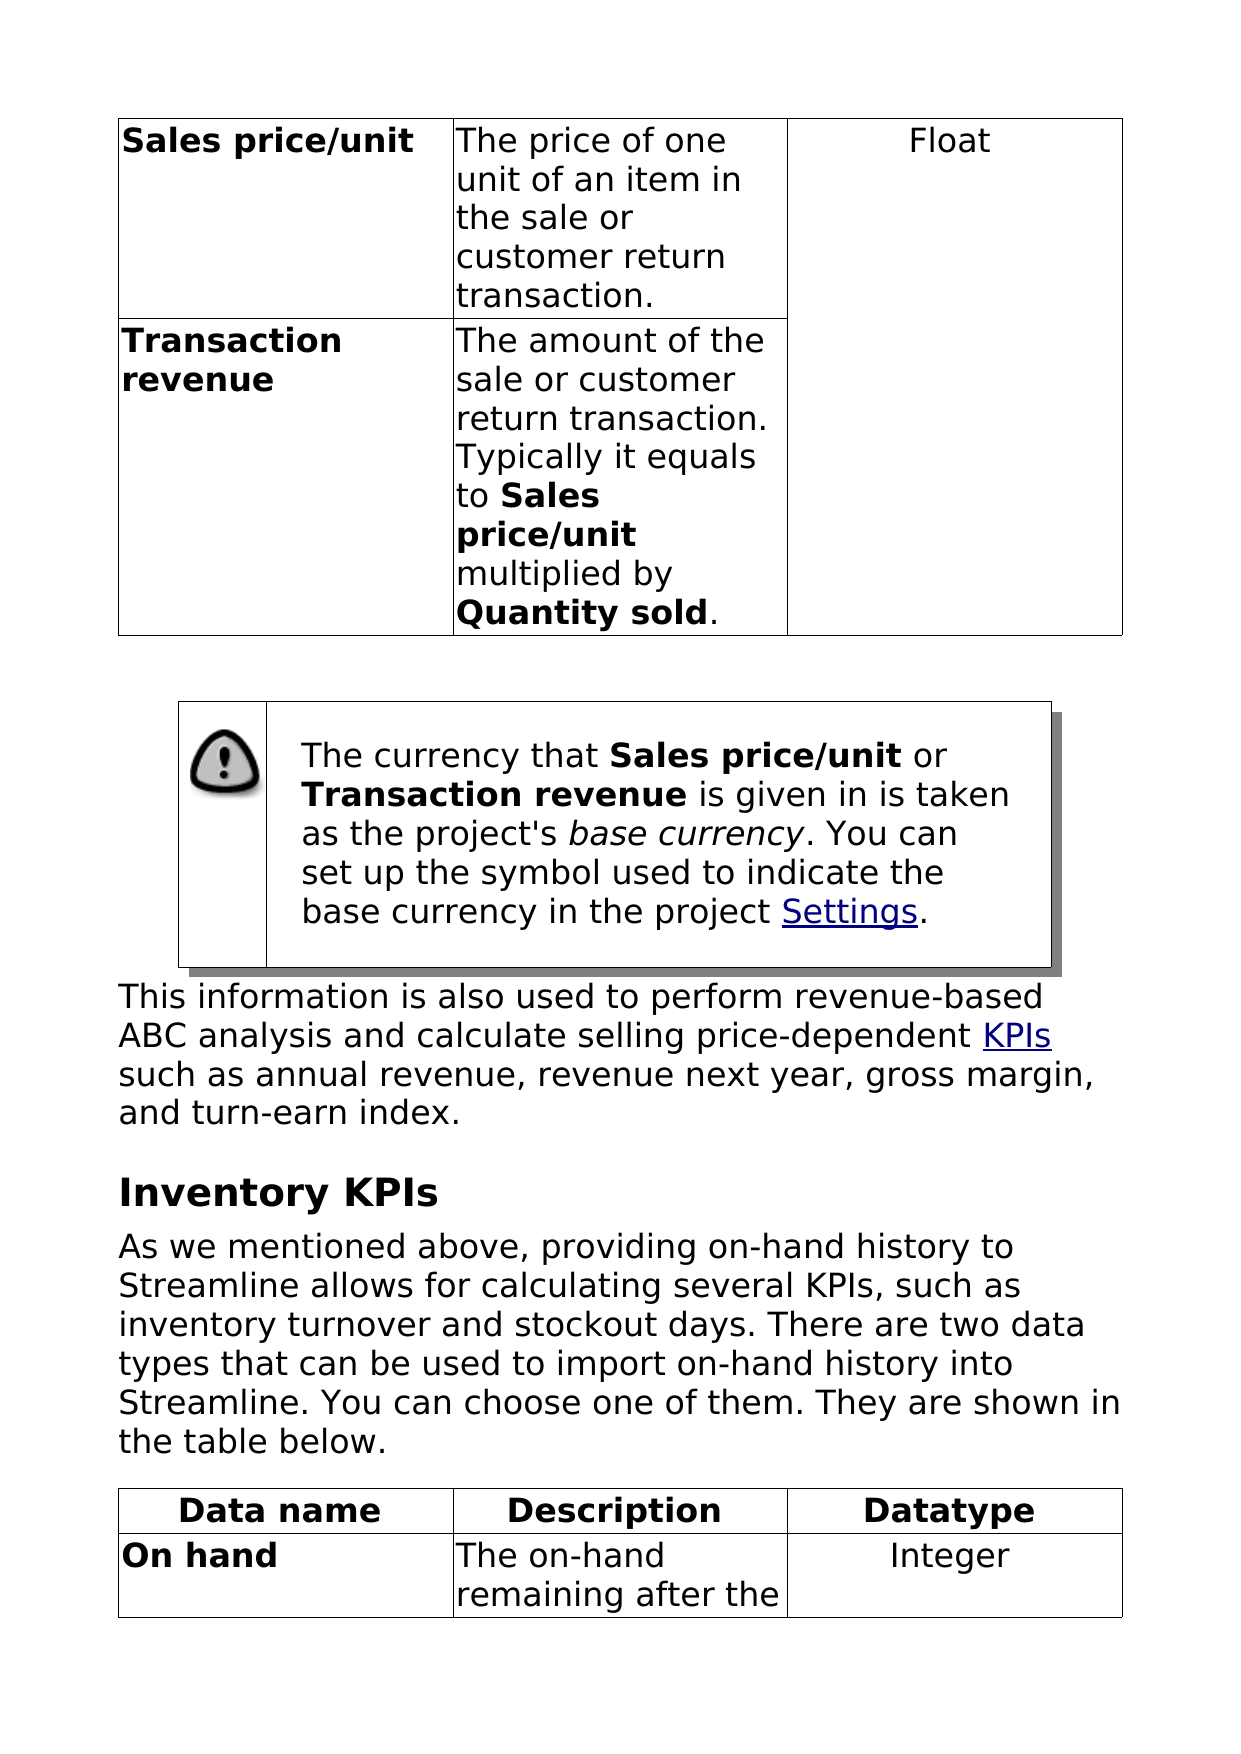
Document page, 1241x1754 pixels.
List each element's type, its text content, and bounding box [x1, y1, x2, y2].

table_cell The price of one unit of an item in the sale or customer return transaction. [454, 119, 787, 318]
text As we mentioned above, providing on-hand history to Streamline allows for calculating several KPIs, such as inventory turnover and stockout days. There are two data types that can be used to import on-hand history into Streamline. You can choose one of them. They are shown in the table below. [118, 1228, 1122, 1461]
table_cell The amount of the sale or customer return transaction. Typically it equals to Sales price/unit multiplied by Quantity sold. [454, 319, 787, 635]
subtitle Inventory KPIs [118, 1170, 1122, 1215]
table_cell Sales price/unit [119, 119, 453, 318]
table_header Data name [119, 1489, 453, 1533]
table_cell Float [788, 119, 1122, 635]
table_cell Integer [788, 1534, 1122, 1617]
table_cell Transaction revenue [119, 319, 453, 635]
table_header Datatype [788, 1489, 1122, 1533]
table_header [179, 702, 266, 967]
table_cell The on-hand remaining after the [454, 1534, 787, 1617]
picture [190, 725, 266, 801]
table_header The currency that Sales price/unit or Transaction revenue is given in is taken as the project's base currency. You can set up the symbol used to indicate the base currency in the project Settings. [267, 702, 1051, 967]
table_header Description [454, 1489, 787, 1533]
table_cell On hand [119, 1534, 453, 1617]
text This information is also used to perform revenue-based ABC analysis and calculate selling price-dependent KPIs such as annual revenue, revenue next year, gross margin, and turn-earn index. [118, 977, 1122, 1133]
